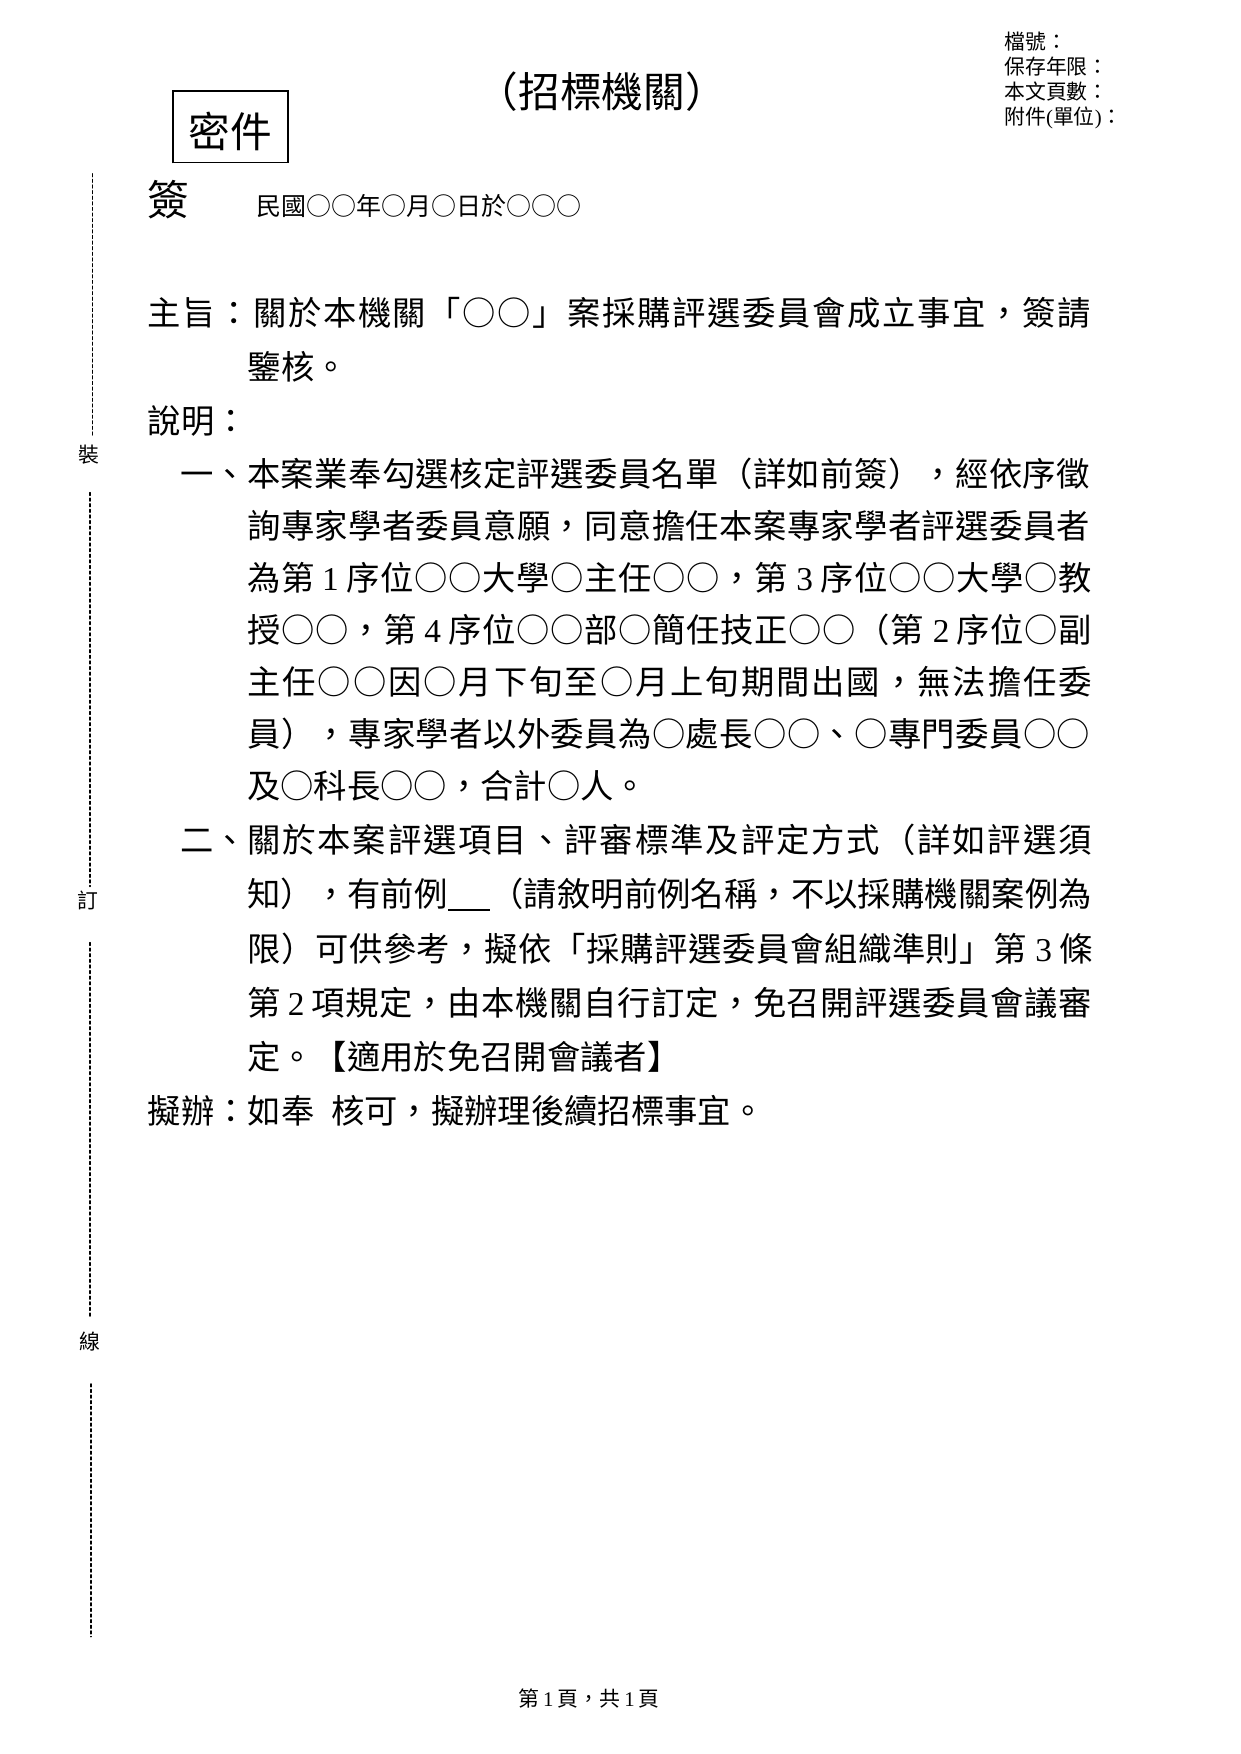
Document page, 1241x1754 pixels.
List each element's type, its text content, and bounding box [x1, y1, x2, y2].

text 本文頁數： [1004, 80, 1199, 105]
text [174, 92, 287, 162]
text 說明： [148, 391, 1092, 445]
text 檔號： [1004, 30, 1199, 55]
text 簽 民國○○年○月○日於○○○ [148, 174, 1092, 226]
list 本案業奉勾選核定評選委員名單（詳如前簽），經依序徵詢專家學者委員意願，同意擔任本案專家學者評選委員者為第1序位○○大學○主任○○，第3序位○○大學○教授○○，第4序位○○部○簡任技正○○（第2序位○副主任○○因○月下旬至○月上旬期間出國，無法擔任委員），專家學者以外委員為○處長○○、○專門委員○○及○科長○○，合計○人。 [180, 445, 1092, 809]
text 主旨：關於本機關「○○」案採購評選委員會成立事宜，簽請 鑒核。 [148, 282, 1092, 391]
text 保存年限： [1004, 55, 1199, 80]
text 密件 [188, 99, 272, 154]
text [974, 29, 1199, 137]
text 附件(單位)： [1004, 105, 1199, 130]
list 關於本案評選項目、評審標準及評定方式（詳如評選須知），有前例 （請敘明前例名稱，不以採購機關案例為限）可供參考，擬依「採購評選委員會組織準則」第3條第2項規定，由本機關自行訂定，免召開評選委員會議審定。【適用於免召開會議者】 [180, 809, 1092, 1080]
text 擬辦：如奉 核可，擬辦理後續招標事宜。 [148, 1080, 1092, 1134]
